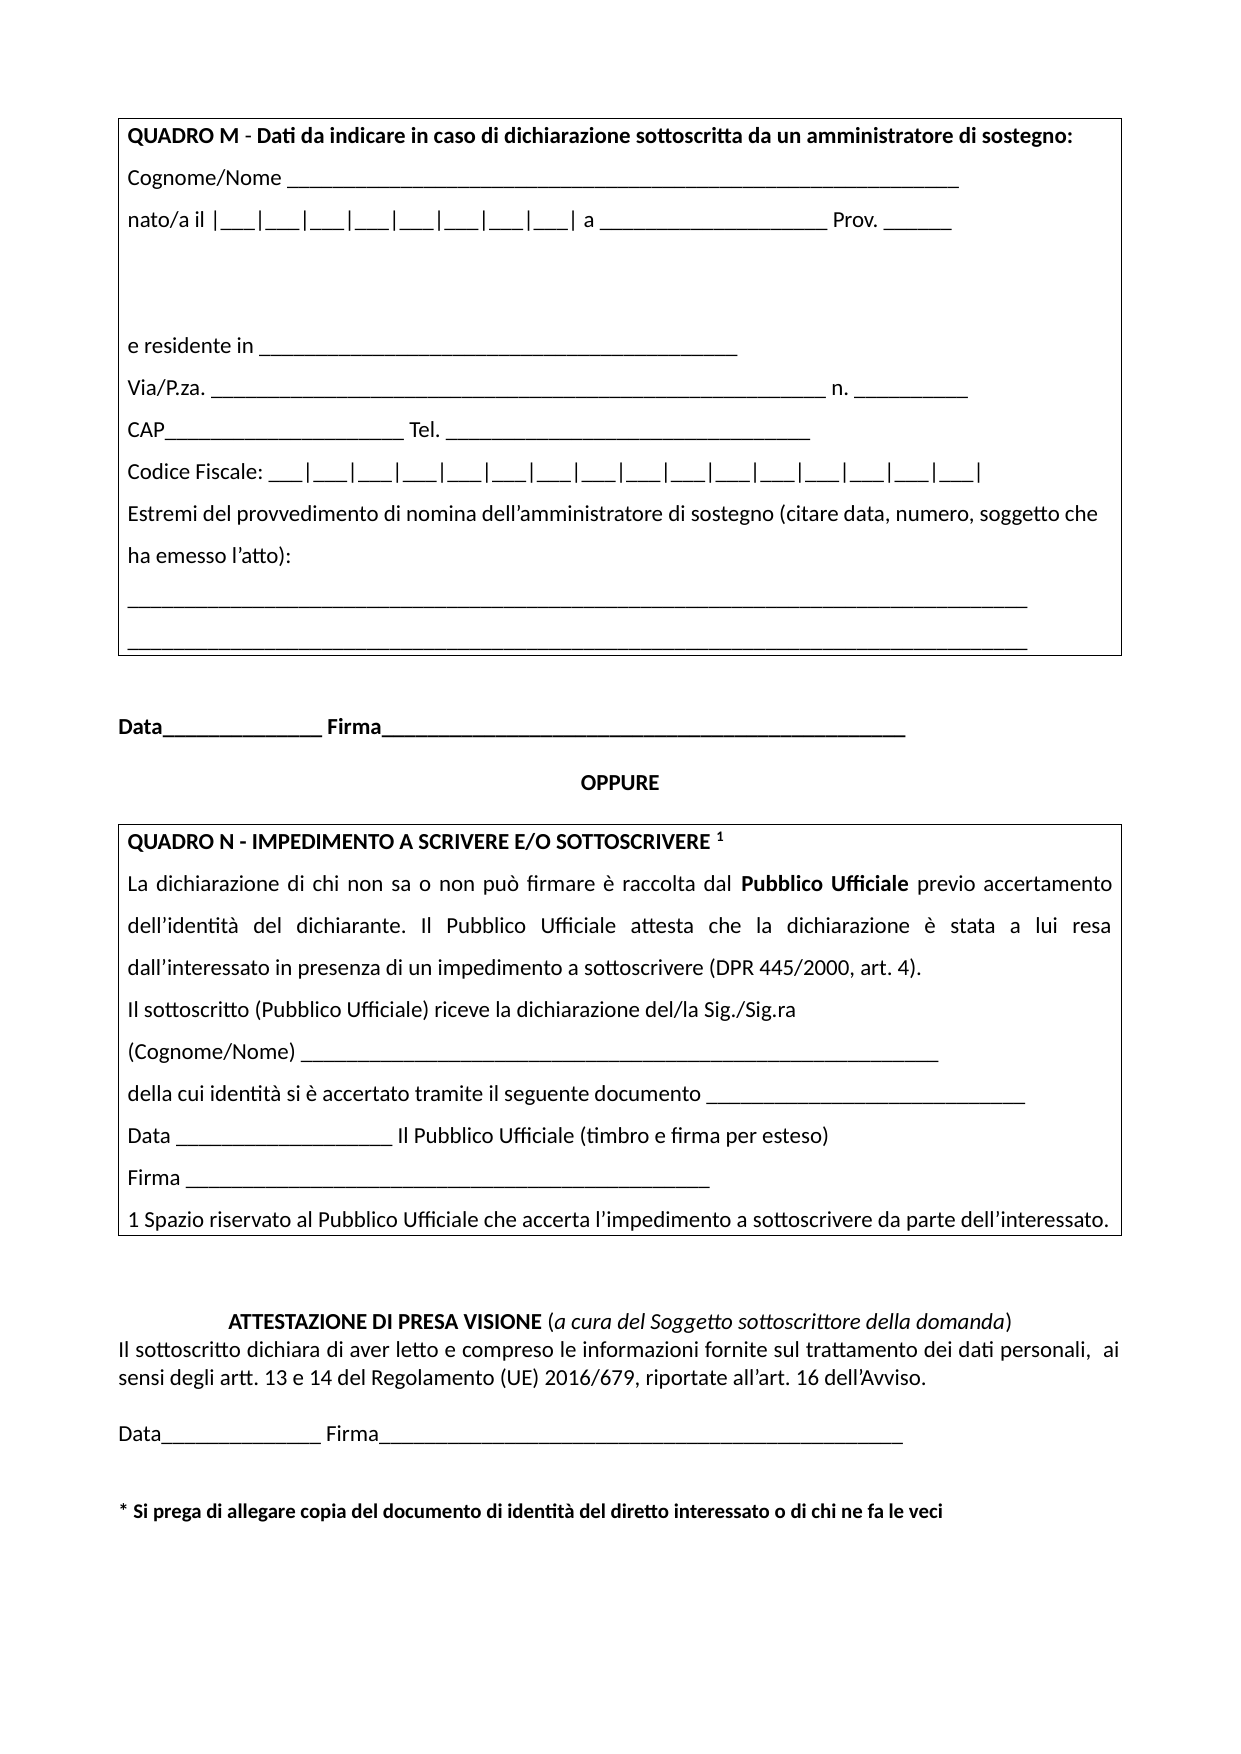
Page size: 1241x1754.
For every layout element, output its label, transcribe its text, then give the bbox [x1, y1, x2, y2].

text Estremi del provvedimento di nomina dell’amministratore di sostegno (citare data, numero, soggetto che ha emesso l’atto): [119, 496, 1121, 569]
text La dichiarazione di chi non sa o non può firmare è raccolta dal Pubblico Ufficiale previo accertamento dell’identità del dichiarante. Il Pubblico Ufficiale attesta che la dichiarazione è stata a lui resa dall’interessato in presenza di un impedimento a sottoscrivere (DPR 445/2000, art. 4). [119, 866, 1121, 981]
text Cognome/Nome ___________________________________________________________ [119, 160, 1121, 191]
text Codice Fiscale: ___|___|___|___|___|___|___|___|___|___|___|___|___|___|___|___| [119, 454, 1121, 485]
text QUADRO M - Dati da indicare in caso di dichiarazione sottoscritta da un amministratore di sostegno: [119, 119, 1121, 149]
text della cui identità si è accertato tramite il seguente documento ____________________________ [119, 1076, 1121, 1107]
text 1 Spazio riservato al Pubblico Ufficiale che accerta l’impedimento a sottoscrivere da parte dell’interessato. [119, 1202, 1121, 1235]
text nato/a il |___|___|___|___|___|___|___|___| a ____________________ Prov. ______ [119, 202, 1121, 233]
text * Si prega di allegare copia del documento di identità del diretto interessato o di chi ne fa le veci [118, 1498, 1122, 1523]
text Il sottoscritto (Pubblico Ufficiale) riceve la dichiarazione del/la Sig./Sig.ra [119, 992, 1121, 1023]
text Il sottoscritto dichiara di aver letto e compreso le informazioni fornite sul trattamento dei dati personali, ai sensi degli artt. 13 e 14 del Regolamento (UE) 2016/679, riportate all’art. 16 dell’Avviso. [118, 1335, 1122, 1391]
text Firma ______________________________________________ [119, 1160, 1121, 1191]
text _______________________________________________________________________________ [119, 622, 1121, 655]
text e residente in __________________________________________ [119, 328, 1121, 359]
text Data ___________________ Il Pubblico Ufficiale (timbro e firma per esteso) [119, 1118, 1121, 1149]
text _______________________________________________________________________________ [119, 580, 1121, 611]
text Data______________ Firma______________________________________________ [118, 1419, 1122, 1447]
text (Cognome/Nome) ________________________________________________________ [119, 1034, 1121, 1065]
text ATTESTAZIONE DI PRESA VISIONE (a cura del Soggetto sottoscrittore della domanda) [118, 1307, 1122, 1335]
text CAP_____________________ Tel. ________________________________ [119, 412, 1121, 443]
text Data______________ Firma______________________________________________ [118, 712, 1122, 740]
text OPPURE [118, 768, 1122, 796]
text Via/P.za. ______________________________________________________ n. __________ [119, 370, 1121, 401]
text QUADRO N - IMPEDIMENTO A SCRIVERE E/O SOTTOSCRIVERE 1 [119, 825, 1121, 855]
